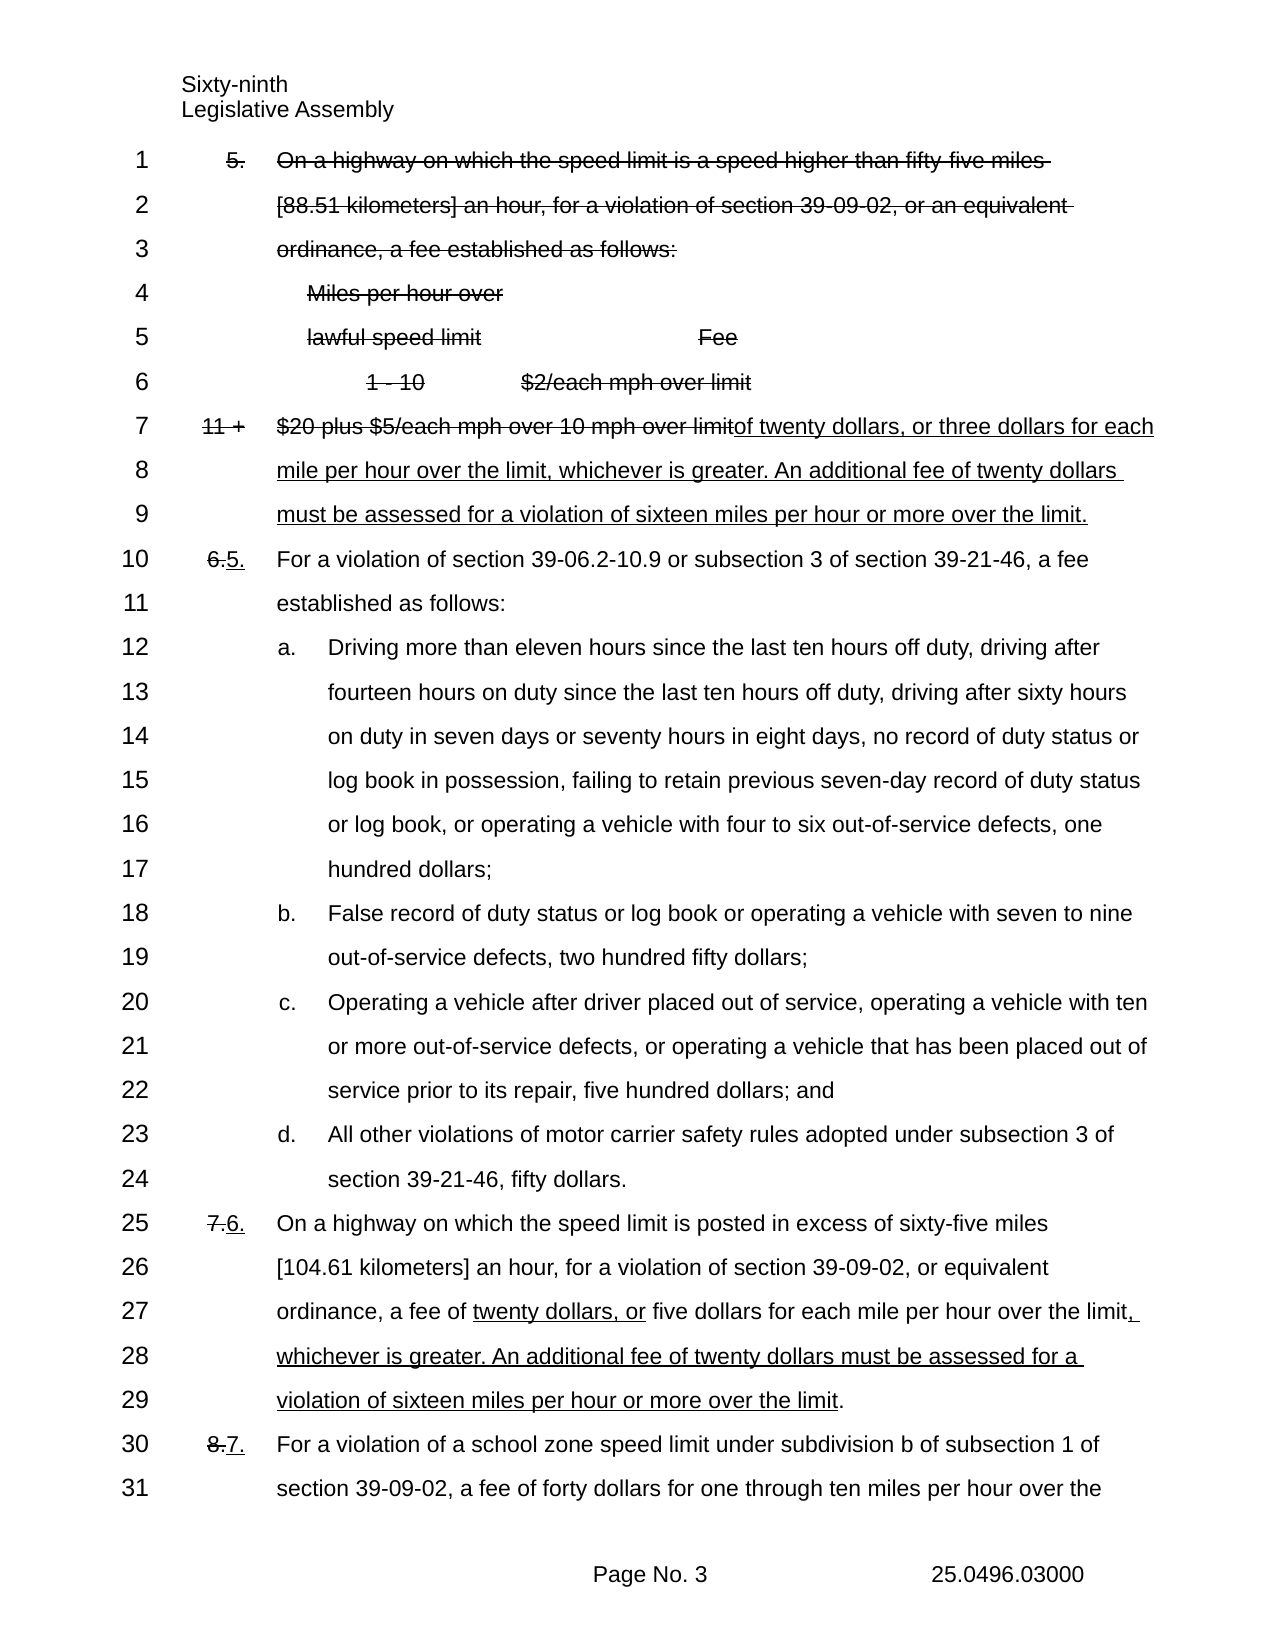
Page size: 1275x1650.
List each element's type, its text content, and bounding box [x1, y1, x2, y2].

text 1 ‑ 10 $2/each mph over limit [181, 355, 1154, 399]
text lawful speed limit Fee [181, 310, 1154, 355]
text 5. On a highway on which the speed limit is a speed higher than fifty‑five miles [88.51 kilometers] an hour, for a violation of section 39‑09‑02, or an equivalent ordinance, a fee established as follows: [181, 133, 1154, 266]
text 7.6. On a highway on which the speed limit is posted in excess of sixty‑five miles [104.61 kilometers] an hour, for a violation of section 39‑09‑02, or equivalent ordinance, a fee of twenty dollars, or five dollars for each mile per hour over the limit, whichever is greater. An additional fee of twenty dollars must be assessed for a violation of sixteen miles per hour or more over the limit. [181, 1196, 1154, 1417]
text Miles per hour over [181, 266, 1153, 310]
text a. Driving more than eleven hours since the last ten hours off duty, driving after fourteen hours on duty since the last ten hours off duty, driving after sixty hours on duty in seven days or seventy hours in eight days, no record of duty status or log book in possession, failing to retain previous seven‑day record of duty status or log book, or operating a vehicle with four to six out‑of‑service defects, one hundred dollars; [181, 620, 1154, 886]
text d. All other violations of motor carrier safety rules adopted under subsection 3 of section 39‑21‑46, fifty dollars. [181, 1107, 1154, 1196]
text b. False record of duty status or log book or operating a vehicle with seven to nine out‑of‑service defects, two hundred fifty dollars; [181, 886, 1154, 974]
text 8.7. For a violation of a school zone speed limit under subdivision b of subsection 1 of section 39‑09‑02, a fee of forty dollars for one through ten miles per hour over the [181, 1417, 1154, 1506]
text 6.5. For a violation of section 39‑06.2‑10.9 or subsection 3 of section 39‑21‑46, a fee established as follows: [181, 532, 1154, 620]
text 11 + $20 plus $5/each mph over 10 mph over limitof twenty dollars, or three dollars for each mile per hour over the limit, whichever is greater. An additional fee of twenty dollars must be assessed for a violation of sixteen miles per hour or more over the limit. [181, 399, 1154, 532]
text c. Operating a vehicle after driver placed out of service, operating a vehicle with ten or more out‑of‑service defects, or operating a vehicle that has been placed out of service prior to its repair, five hundred dollars; and [181, 974, 1154, 1107]
